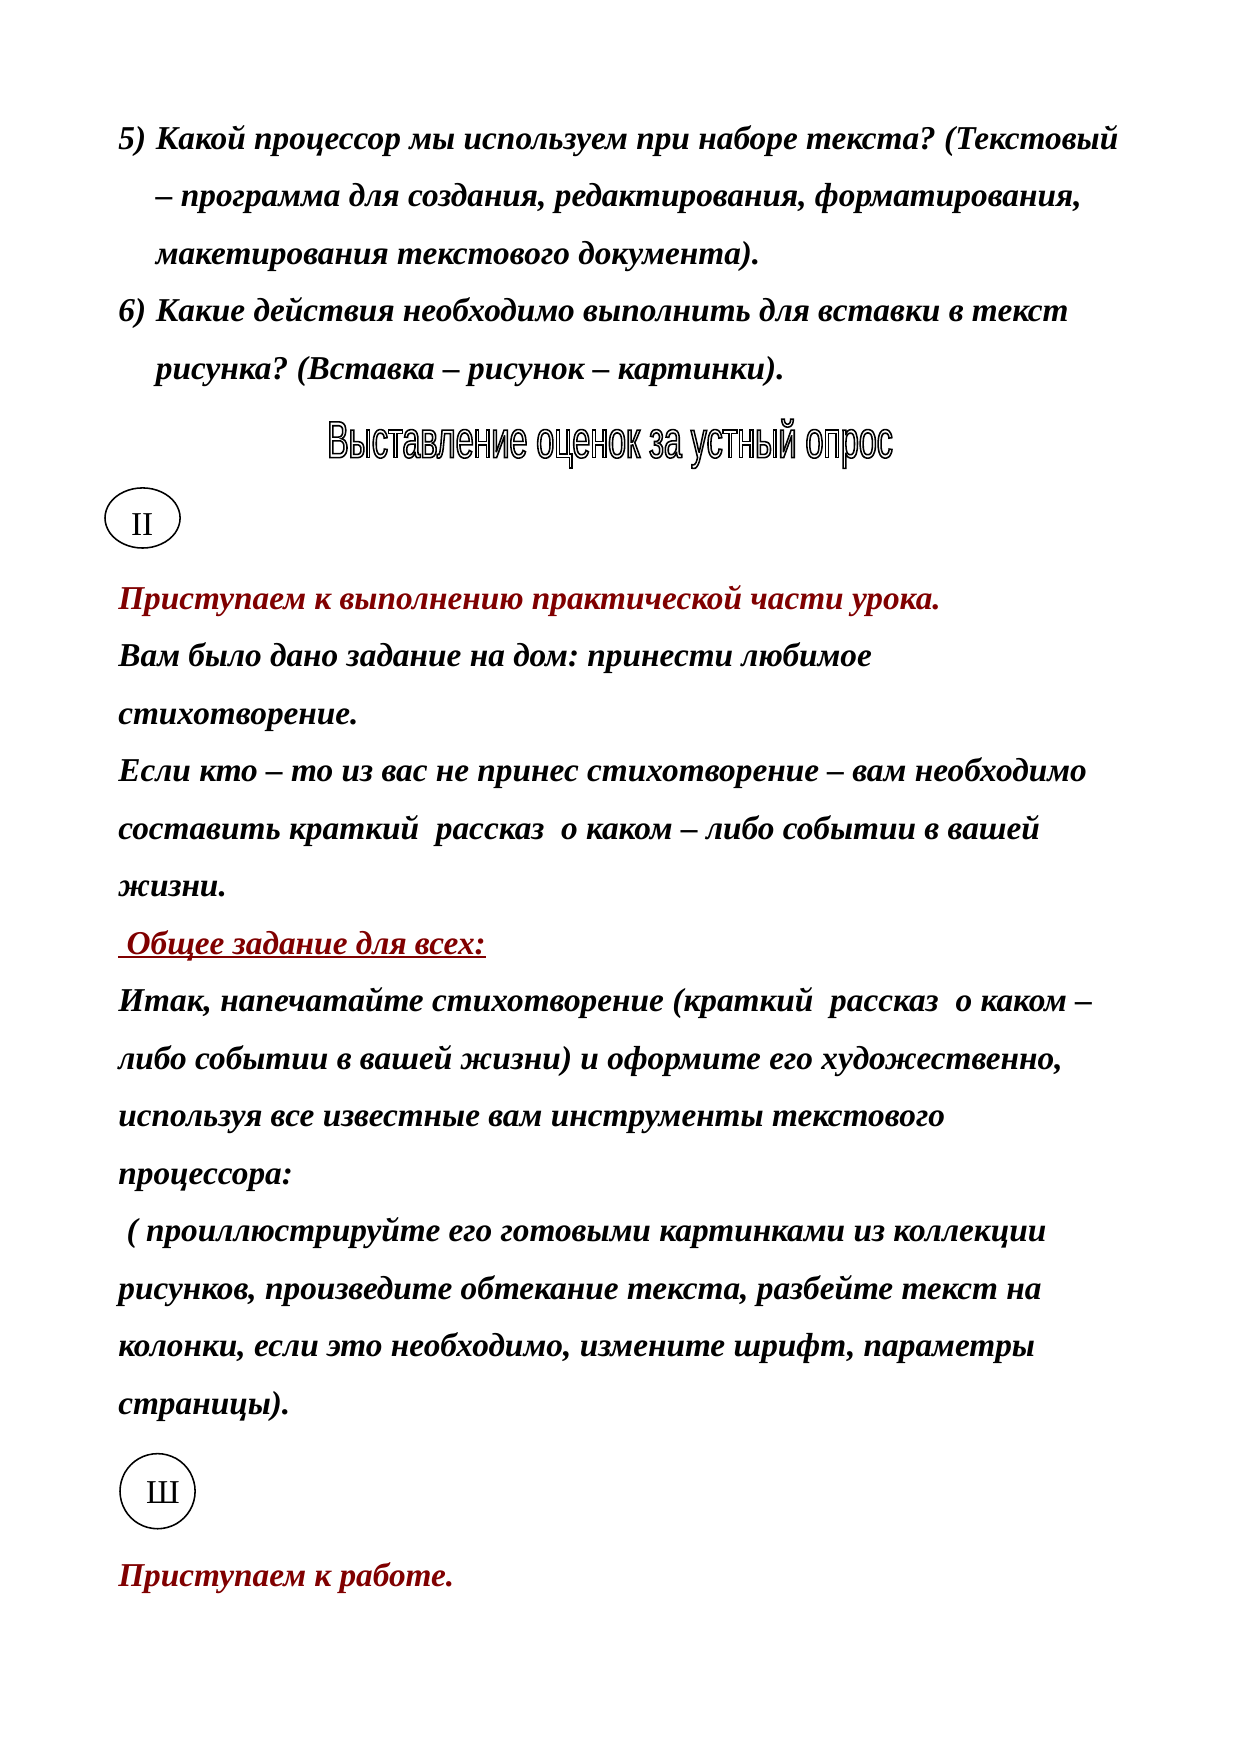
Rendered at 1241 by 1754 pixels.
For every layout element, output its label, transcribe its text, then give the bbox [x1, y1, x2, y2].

text Итак, напечатайте стихотворение (краткий рассказ о каком – либо событии в вашей жизни) и оформите его художественно, используя все известные вам инструменты текстового процессора: [118, 981, 1122, 1191]
text Вам было дано задание на дом: принести любимое стихотворение. [118, 636, 1122, 731]
text Если кто – то из вас не принес стихотворение – вам необходимо составить краткий рассказ о каком – либо событии в вашей жизни. [118, 751, 1122, 904]
text ( проиллюстрируйте его готовыми картинками из коллекции рисунков, произведите обтекание текста, разбейте текст на колонки, если это необходимо, измените шрифт, параметры страницы). [118, 1211, 1122, 1421]
list Какой процессор мы используем при наборе текста? (Текстовый – программа для создания, редактирования, форматирования, макетирования текстового документа). [118, 118, 1122, 271]
text Общее задание для всех: [118, 923, 1122, 961]
text Приступаем к работе. [118, 1556, 1122, 1594]
text Приступаем к выполнению практической части урока. [118, 578, 1122, 616]
list Какие действия необходимо выполнить для вставки в текст рисунка? (Вставка – рисунок – картинки). [118, 291, 1122, 386]
